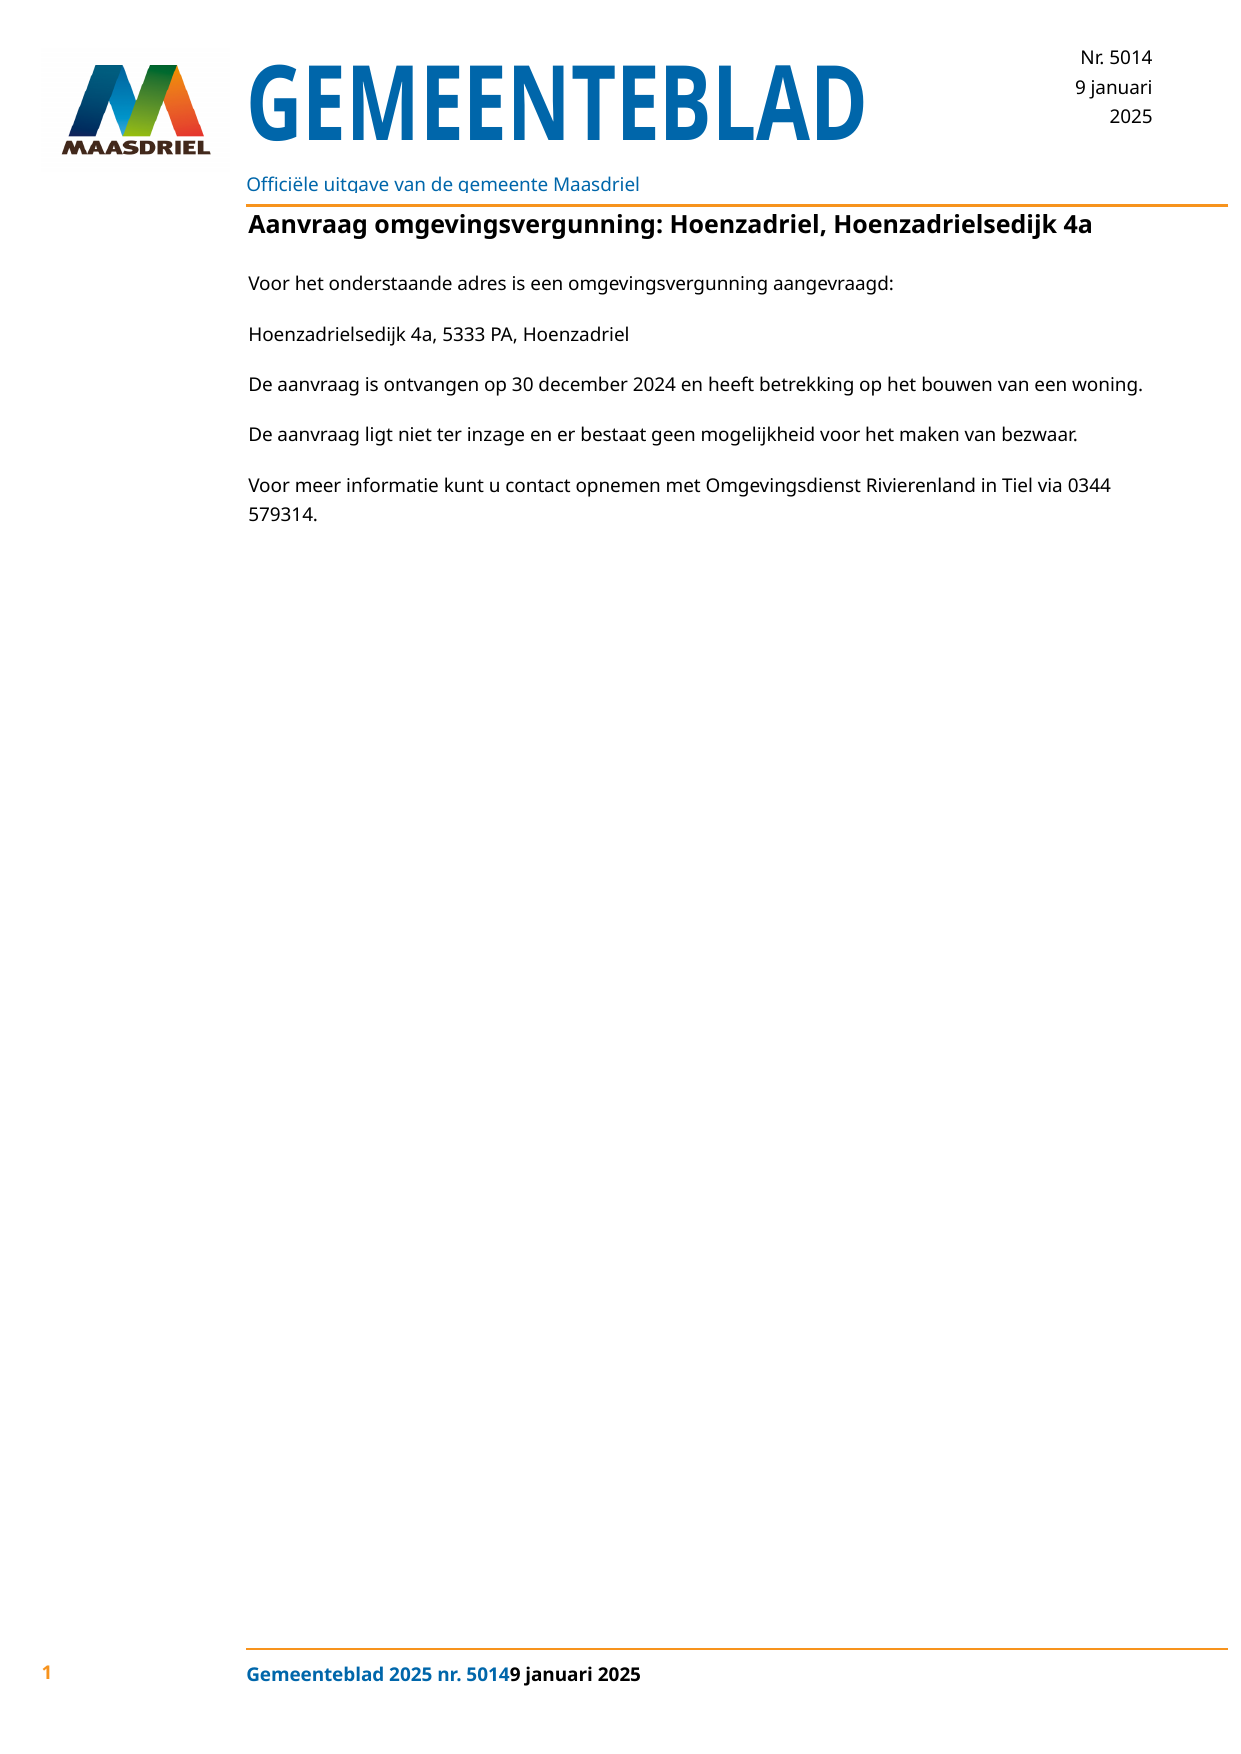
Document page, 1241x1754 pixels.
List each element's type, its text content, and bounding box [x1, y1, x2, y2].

text De aanvraag is ontvangen op 30 december 2024 en heeft betrekking op het bouwen van een woning. [248, 371, 1152, 397]
text Aanvraag omgevingsvergunning: Hoenzadriel, Hoenzadrielsedijk 4a [248, 207, 1152, 241]
picture [41, 47, 231, 172]
text Voor meer informatie kunt u contact opnemen met Omgevingsdienst Rivierenland in Tiel via 0344 579314. [248, 472, 1152, 527]
text De aanvraag ligt niet ter inzage en er bestaat geen mogelijkheid voor het maken van bezwaar. [248, 422, 1152, 447]
text Hoenzadrielsedijk 4a, 5333 PA, Hoenzadriel [248, 321, 1152, 346]
text Voor het onderstaande adres is een omgevingsvergunning aangevraagd: [248, 270, 1152, 296]
